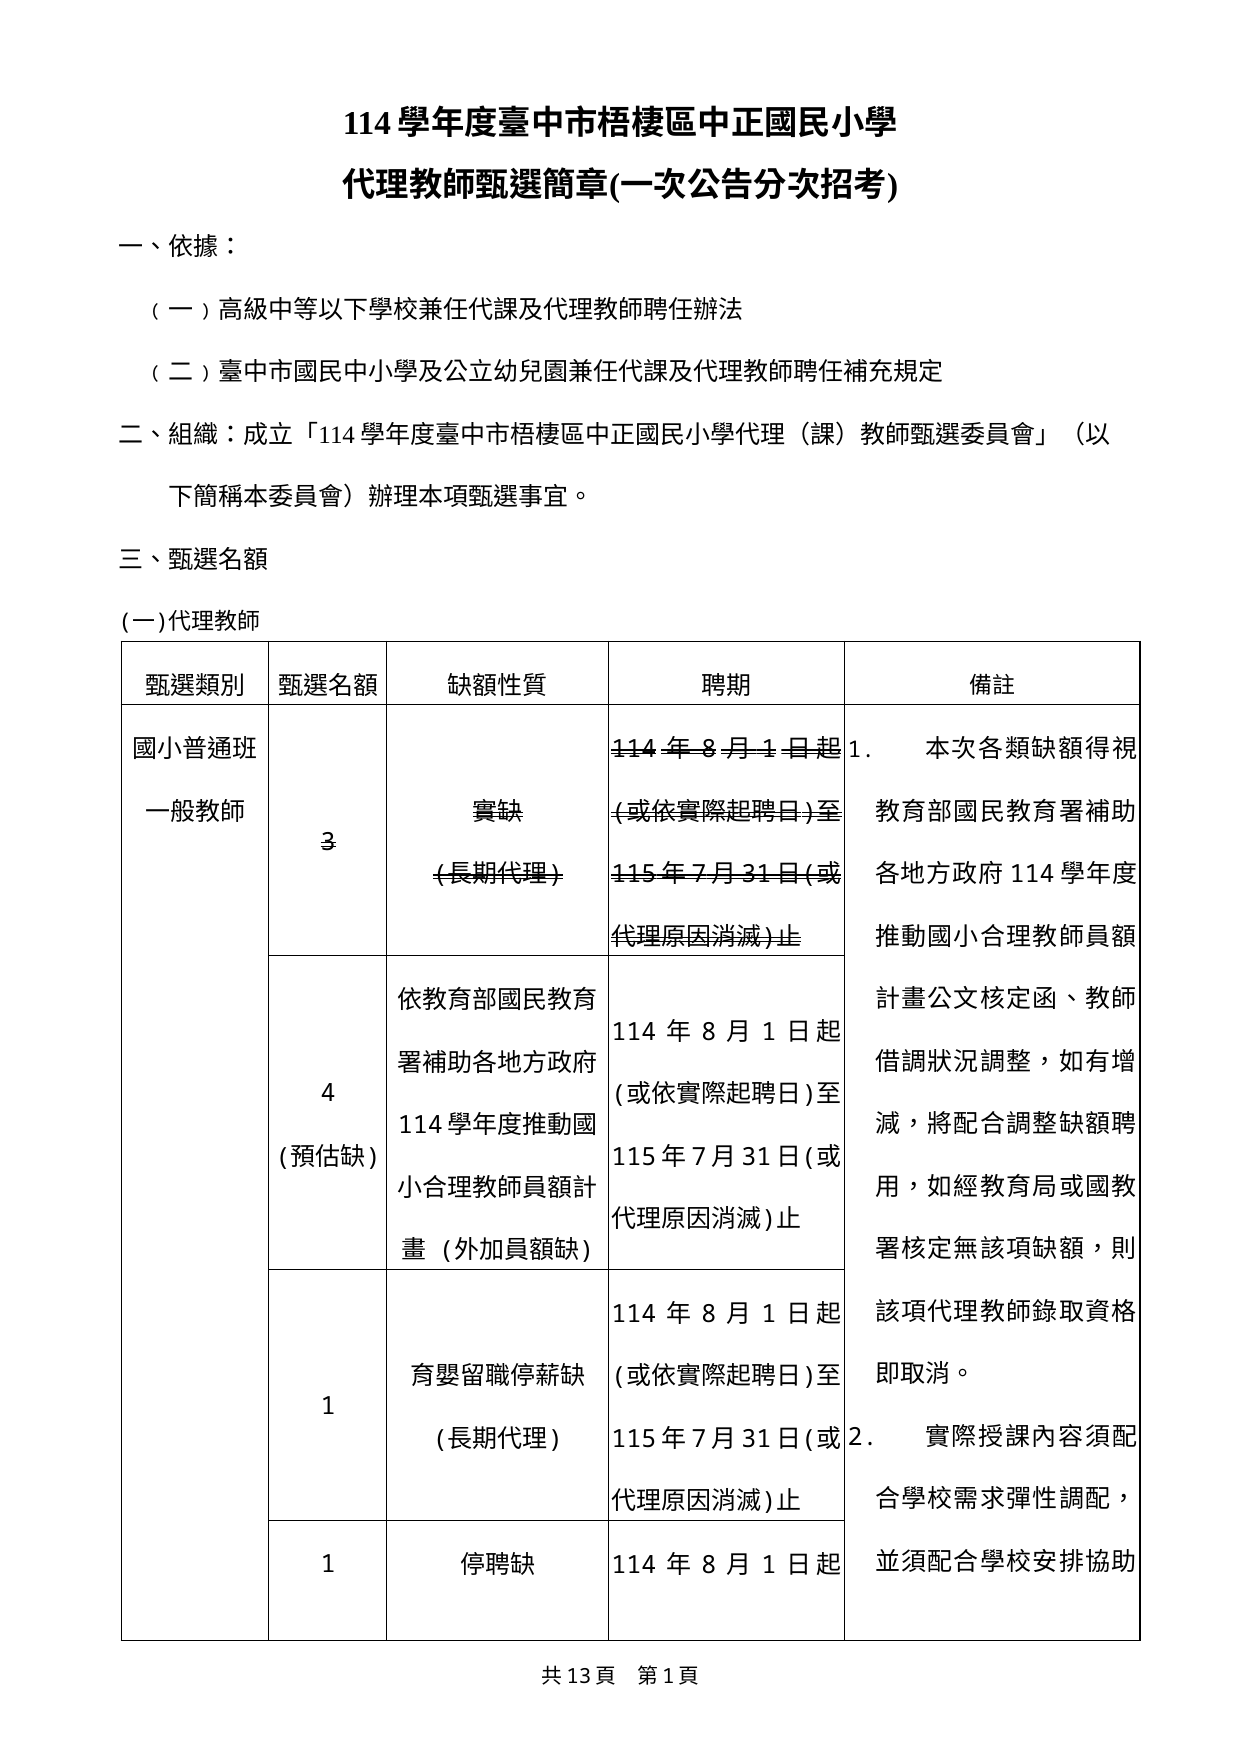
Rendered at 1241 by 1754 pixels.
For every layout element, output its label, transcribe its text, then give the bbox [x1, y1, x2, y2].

table_cell 依教育部國民教育署補助各地方政府114學年度推動國小合理教師員額計畫 (外加員額缺) [387, 956, 608, 1269]
table_header 備註 [845, 642, 1139, 704]
table_cell 本次各類缺額得視教育部國民教育署補助各地方政府114學年度推動國小合理教師員額計畫公文核定函、教師借調狀況調整，如有增減，將配合調整缺額聘用，如經教育局或國教署核定無該項缺額，則該項代理教師錄取資格即取消。 實際授課內容須配合學校需求彈性調配，並須配合學校安排協助相關活動。 聘期起迄日以臺中市政府教育局核定為主(114年8月1日後聘任之聘期以實際報到之日起聘)，惟借調、停聘結束或留職停薪原因消滅，人員提前復職時，即無條件中止聘約，並依規辦理離職手續，不得提出異議及救濟。 普通班一般教師缺，依成績高低依序錄取實缺、留職停薪缺、停聘缺、外加員額缺(預估缺)及借調國教署缺(預估缺)；並備取若干名。 本次甄選之備取人員，如本學年度有新增長期代理教師缺額，得由備取人員依備取順序依序進用，備取期間至各甄選類別代理聘期迄日止；備取期間如有違反報名資格條件者，取消備取資格。 [845, 705, 1139, 1639]
text 三、甄選名額 [118, 516, 1122, 578]
text 代理教師甄選簡章(一次公告分次招考) [118, 141, 1122, 203]
text ﹙二﹚臺中市國民中小學及公立幼兒園兼任代課及代理教師聘任補充規定 [143, 328, 1122, 391]
table_cell 114年8月1日起(或依實際起聘日)至115年7月31日(或代理原因消滅)止 [609, 1270, 844, 1520]
table_header 甄選類別 [122, 642, 268, 704]
table_cell 1 [269, 1270, 386, 1520]
table_header 缺額性質 [387, 642, 608, 704]
table_cell 國小普通班 一般教師 [122, 705, 268, 1639]
table_cell 114年8月1日起 [609, 1521, 844, 1639]
text ﹙一﹚高級中等以下學校兼任代課及代理教師聘任辦法 [143, 266, 1122, 328]
text 二、組織：成立「114學年度臺中市梧棲區中正國民小學代理（課）教師甄選委員會」（以下簡稱本委員會）辦理本項甄選事宜。 [118, 391, 1122, 516]
table_cell 育嬰留職停薪缺 (長期代理) [387, 1270, 608, 1520]
table_cell 114年8月1日起(或依實際起聘日)至115年7月31日(或代理原因消滅)止 [609, 705, 844, 955]
table_cell 114年8月1日起(或依實際起聘日)至115年7月31日(或代理原因消滅)止 [609, 956, 844, 1269]
text 114學年度臺中市梧棲區中正國民小學 [118, 78, 1122, 141]
text 一、依據： [118, 203, 1122, 266]
text (一)代理教師 [118, 578, 1122, 641]
table_header 甄選名額 [269, 642, 386, 704]
table_cell 1 [269, 1521, 386, 1639]
table_cell 4 (預估缺) [269, 956, 386, 1269]
table_header 聘期 [609, 642, 844, 704]
table_cell 停聘缺 [387, 1521, 608, 1639]
table_cell 3 [269, 705, 386, 955]
table_cell 實缺 (長期代理) [387, 705, 608, 955]
